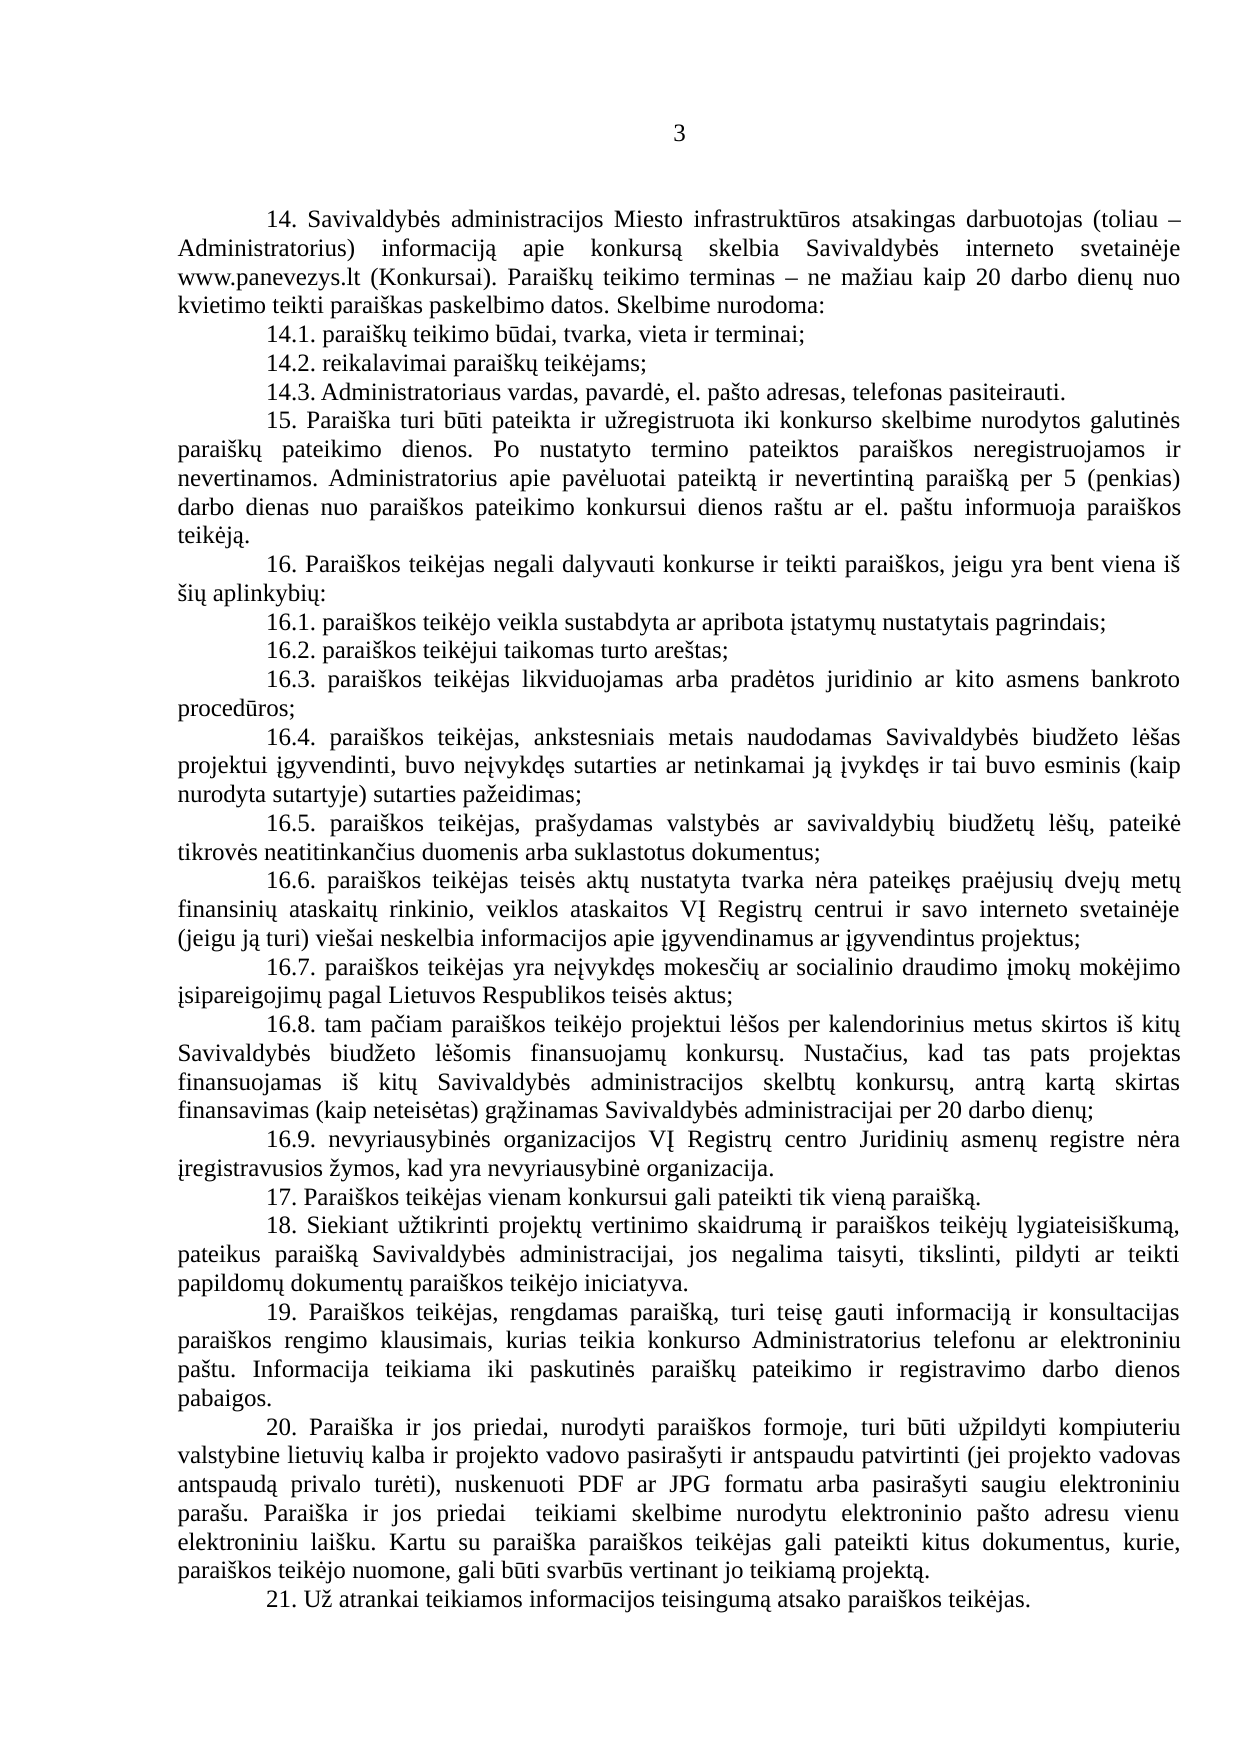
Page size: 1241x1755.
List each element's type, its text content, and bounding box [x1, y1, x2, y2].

text 16.1. paraiškos teikėjo veikla sustabdyta ar apribota įstatymų nustatytais pagrindais; [177, 607, 1181, 636]
text 16.8. tam pačiam paraiškos teikėjo projektui lėšos per kalendorinius metus skirtos iš kitų Savivaldybės biudžeto lėšomis finansuojamų konkursų. Nustačius, kad tas pats projektas finansuojamas iš kitų Savivaldybės administracijos skelbtų konkursų, antrą kartą skirtas finansavimas (kaip neteisėtas) grąžinamas Savivaldybės administracijai per 20 darbo dienų; [177, 1009, 1181, 1124]
text 20. Paraiška ir jos priedai, nurodyti paraiškos formoje, turi būti užpildyti kompiuteriu valstybine lietuvių kalba ir projekto vadovo pasirašyti ir antspaudu patvirtinti (jei projekto vadovas antspaudą privalo turėti), nuskenuoti PDF ar JPG formatu arba pasirašyti saugiu elektroniniu parašu. Paraiška ir jos priedai teikiami skelbime nurodytu elektroninio pašto adresu vienu elektroniniu laišku. Kartu su paraiška paraiškos teikėjas gali pateikti kitus dokumentus, kurie, paraiškos teikėjo nuomone, gali būti svarbūs vertinant jo teikiamą projektą. [177, 1412, 1181, 1584]
text 16.6. paraiškos teikėjas teisės aktų nustatyta tvarka nėra pateikęs praėjusių dvejų metų finansinių ataskaitų rinkinio, veiklos ataskaitos VĮ Registrų centrui ir savo interneto svetainėje (jeigu ją turi) viešai neskelbia informacijos apie įgyvendinamus ar įgyvendintus projektus; [177, 866, 1181, 952]
text 18. Siekiant užtikrinti projektų vertinimo skaidrumą ir paraiškos teikėjų lygiateisiškumą, pateikus paraišką Savivaldybės administracijai, jos negalima taisyti, tikslinti, pildyti ar teikti papildomų dokumentų paraiškos teikėjo iniciatyva. [177, 1211, 1181, 1297]
text 16.5. paraiškos teikėjas, prašydamas valstybės ar savivaldybių biudžetų lėšų, pateikė tikrovės neatitinkančius duomenis arba suklastotus dokumentus; [177, 808, 1181, 866]
text 16.9. nevyriausybinės organizacijos VĮ Registrų centro Juridinių asmenų registre nėra įregistravusios žymos, kad yra nevyriausybinė organizacija. [177, 1124, 1181, 1182]
text 16. Paraiškos teikėjas negali dalyvauti konkurse ir teikti paraiškos, jeigu yra bent viena iš šių aplinkybių: [177, 549, 1181, 607]
text 14.1. paraiškų teikimo būdai, tvarka, vieta ir terminai; [177, 319, 1181, 348]
text 17. Paraiškos teikėjas vienam konkursui gali pateikti tik vieną paraišką. [177, 1182, 1181, 1211]
text 14. Savivaldybės administracijos Miesto infrastruktūros atsakingas darbuotojas (toliau – Administratorius) informaciją apie konkursą skelbia Savivaldybės interneto svetainėje www.panevezys.lt (Konkursai). Paraiškų teikimo terminas – ne mažiau kaip 20 darbo dienų nuo kvietimo teikti paraiškas paskelbimo datos. Skelbime nurodoma: [177, 204, 1181, 319]
text 16.2. paraiškos teikėjui taikomas turto areštas; [177, 636, 1181, 664]
text 16.4. paraiškos teikėjas, ankstesniais metais naudodamas Savivaldybės biudžeto lėšas projektui įgyvendinti, buvo neįvykdęs sutarties ar netinkamai ją įvykdęs ir tai buvo esminis (kaip nurodyta sutartyje) sutarties pažeidimas; [177, 722, 1181, 808]
text 16.7. paraiškos teikėjas yra neįvykdęs mokesčių ar socialinio draudimo įmokų mokėjimo įsipareigojimų pagal Lietuvos Respublikos teisės aktus; [177, 952, 1181, 1009]
text 15. Paraiška turi būti pateikta ir užregistruota iki konkurso skelbime nurodytos galutinės paraiškų pateikimo dienos. Po nustatyto termino pateiktos paraiškos neregistruojamos ir nevertinamos. Administratorius apie pavėluotai pateiktą ir nevertintiną paraišką per 5 (penkias) darbo dienas nuo paraiškos pateikimo konkursui dienos raštu ar el. paštu informuoja paraiškos teikėją. [177, 406, 1181, 549]
text 21. Už atrankai teikiamos informacijos teisingumą atsako paraiškos teikėjas. [177, 1584, 1181, 1613]
text 14.3. Administratoriaus vardas, pavardė, el. pašto adresas, telefonas pasiteirauti. [177, 377, 1181, 406]
text 14.2. reikalavimai paraiškų teikėjams; [177, 348, 1181, 377]
text 19. Paraiškos teikėjas, rengdamas paraišką, turi teisę gauti informaciją ir konsultacijas paraiškos rengimo klausimais, kurias teikia konkurso Administratorius telefonu ar elektroniniu paštu. Informacija teikiama iki paskutinės paraiškų pateikimo ir registravimo darbo dienos pabaigos. [177, 1297, 1181, 1412]
text 16.3. paraiškos teikėjas likviduojamas arba pradėtos juridinio ar kito asmens bankroto procedūros; [177, 664, 1181, 722]
